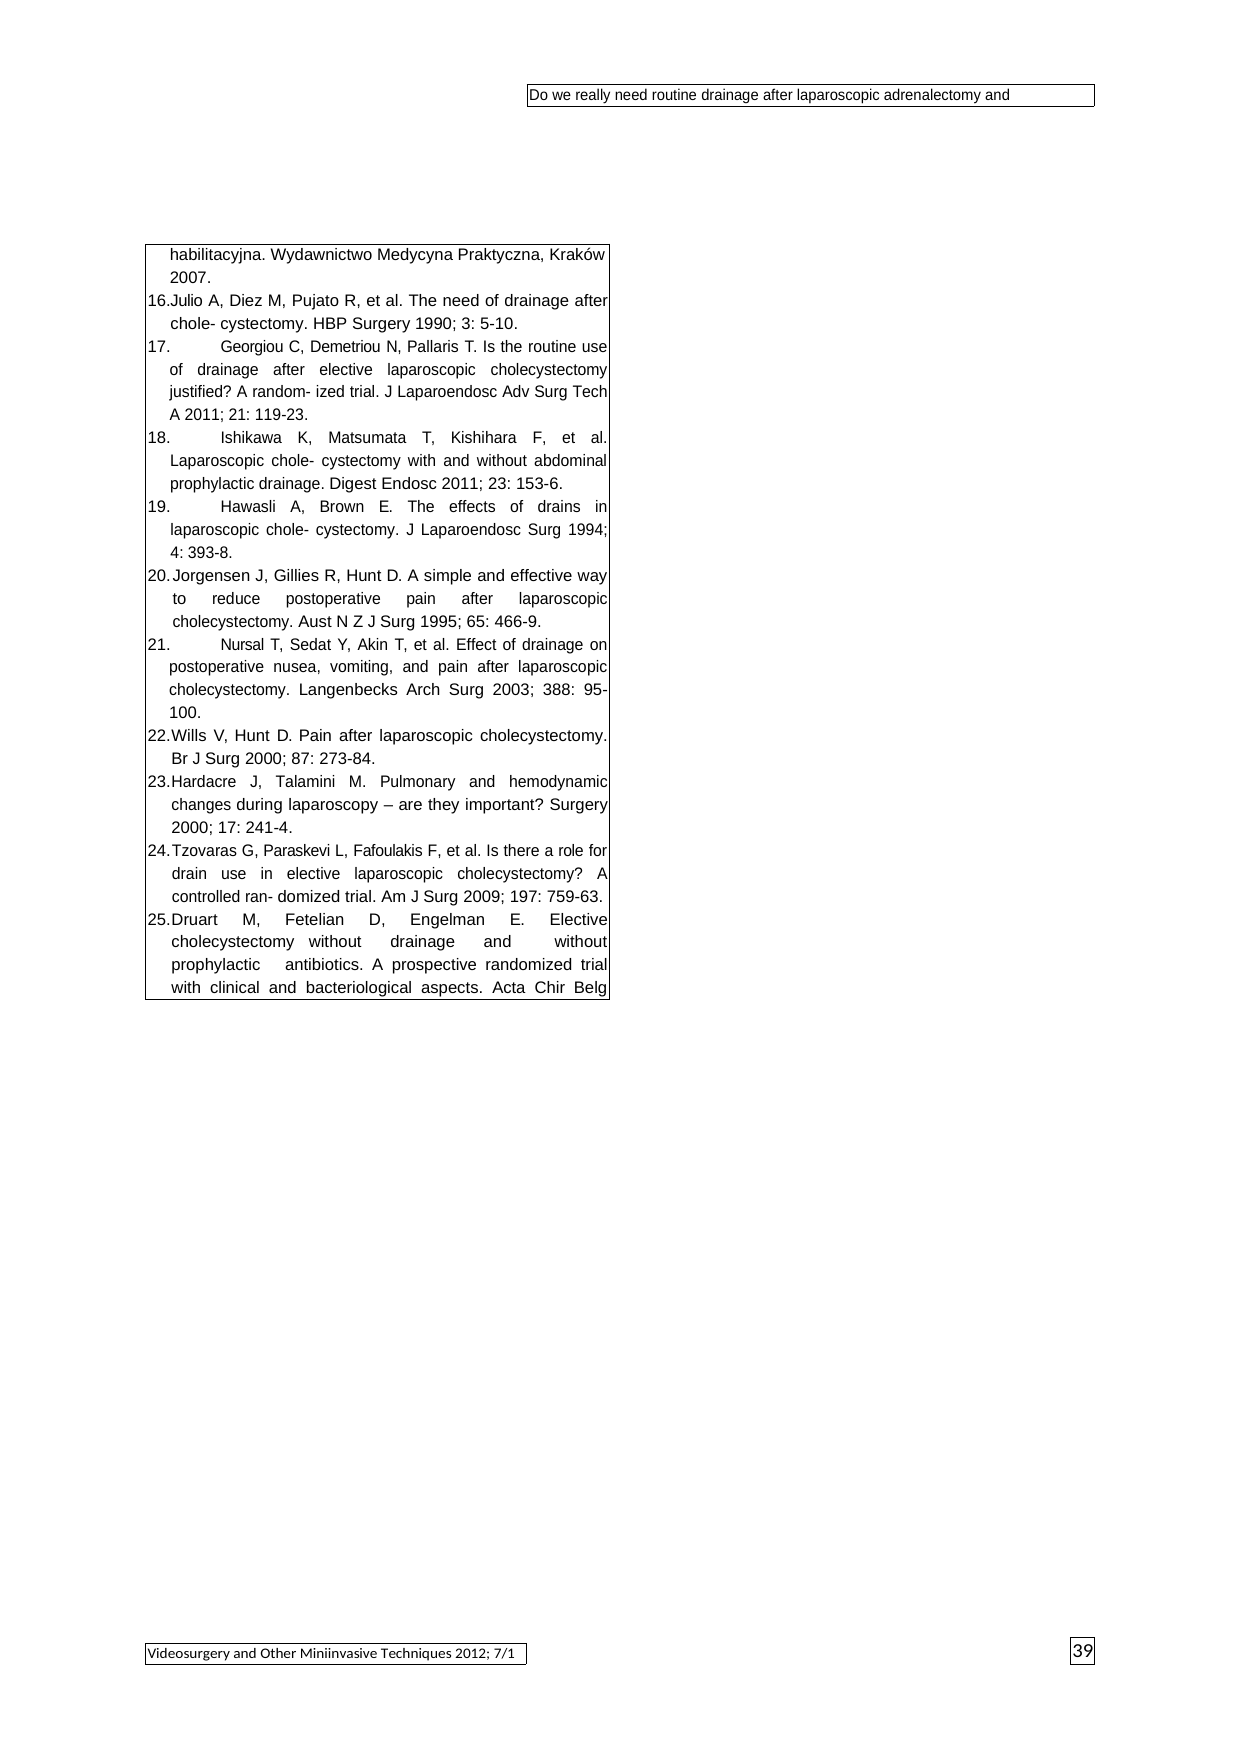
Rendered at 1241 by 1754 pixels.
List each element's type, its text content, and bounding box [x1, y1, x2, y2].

list Julio A, Diez M, Pujato R, et al. The need of drainage after chole- cystectomy. HBP Surgery 1990; 3: 5-10. [147, 291, 608, 333]
list Hawasli A, Brown E. The effects of drains in laparoscopic chole- cystectomy. J Laparoendosc Surg 1994; 4: 393-8. [147, 497, 608, 562]
text 39 [1072, 1638, 1094, 1662]
list Jorgensen J, Gillies R, Hunt D. A simple and effective way to reduce postoperative pain after laparoscopic cholecystectomy. Aust N Z J Surg 1995; 65: 466-9. [147, 566, 608, 631]
text Do we really need routine drainage after laparoscopic adrenalectomy and splenectomy? [529, 86, 1094, 106]
list Nursal T, Sedat Y, Akin T, et al. Effect of drainage on postoperative nusea, vomiting, and pain after laparoscopic cholecystectomy. Langenbecks Arch Surg 2003; 388: 95-100. [147, 634, 608, 722]
list Wills V, Hunt D. Pain after laparoscopic cholecystectomy. Br J Surg 2000; 87: 273-84. [147, 726, 608, 768]
list Hardacre J, Talamini M. Pulmonary and hemodynamic changes during laparoscopy – are they important? Surgery 2000; 17: 241-4. [147, 772, 608, 837]
list Georgiou C, Demetriou N, Pallaris T. Is the routine use of drainage after elective laparoscopic cholecystectomy justified? A random- ized trial. J Laparoendosc Adv Surg Tech A 2011; 21: 119-23. [147, 336, 607, 424]
list Ishikawa K, Matsumata T, Kishihara F, et al. Laparoscopic chole- cystectomy with and without abdominal prophylactic drainage. Digest Endosc 2011; 23: 153-6. [147, 428, 607, 493]
text Videosurgery and Other Miniinvasive Techniques 2012; 7/1 [147, 1644, 526, 1662]
list Druart M, Fetelian D, Engelman E. Elective cholecystectomy without drainage and without prophylactic antibiotics. A prospective randomized trial with clinical and bacteriological aspects. Acta Chir Belg 1990; 90: 79-85. [147, 909, 607, 999]
text habilitacyjna. Wydawnictwo Medycyna Praktyczna, Kraków 2007. [169, 245, 609, 287]
list Tzovaras G, Paraskevi L, Fafoulakis F, et al. Is there a role for drain use in elective laparoscopic cholecystectomy? A controlled ran- domized trial. Am J Surg 2009; 197: 759-63. [147, 841, 608, 906]
